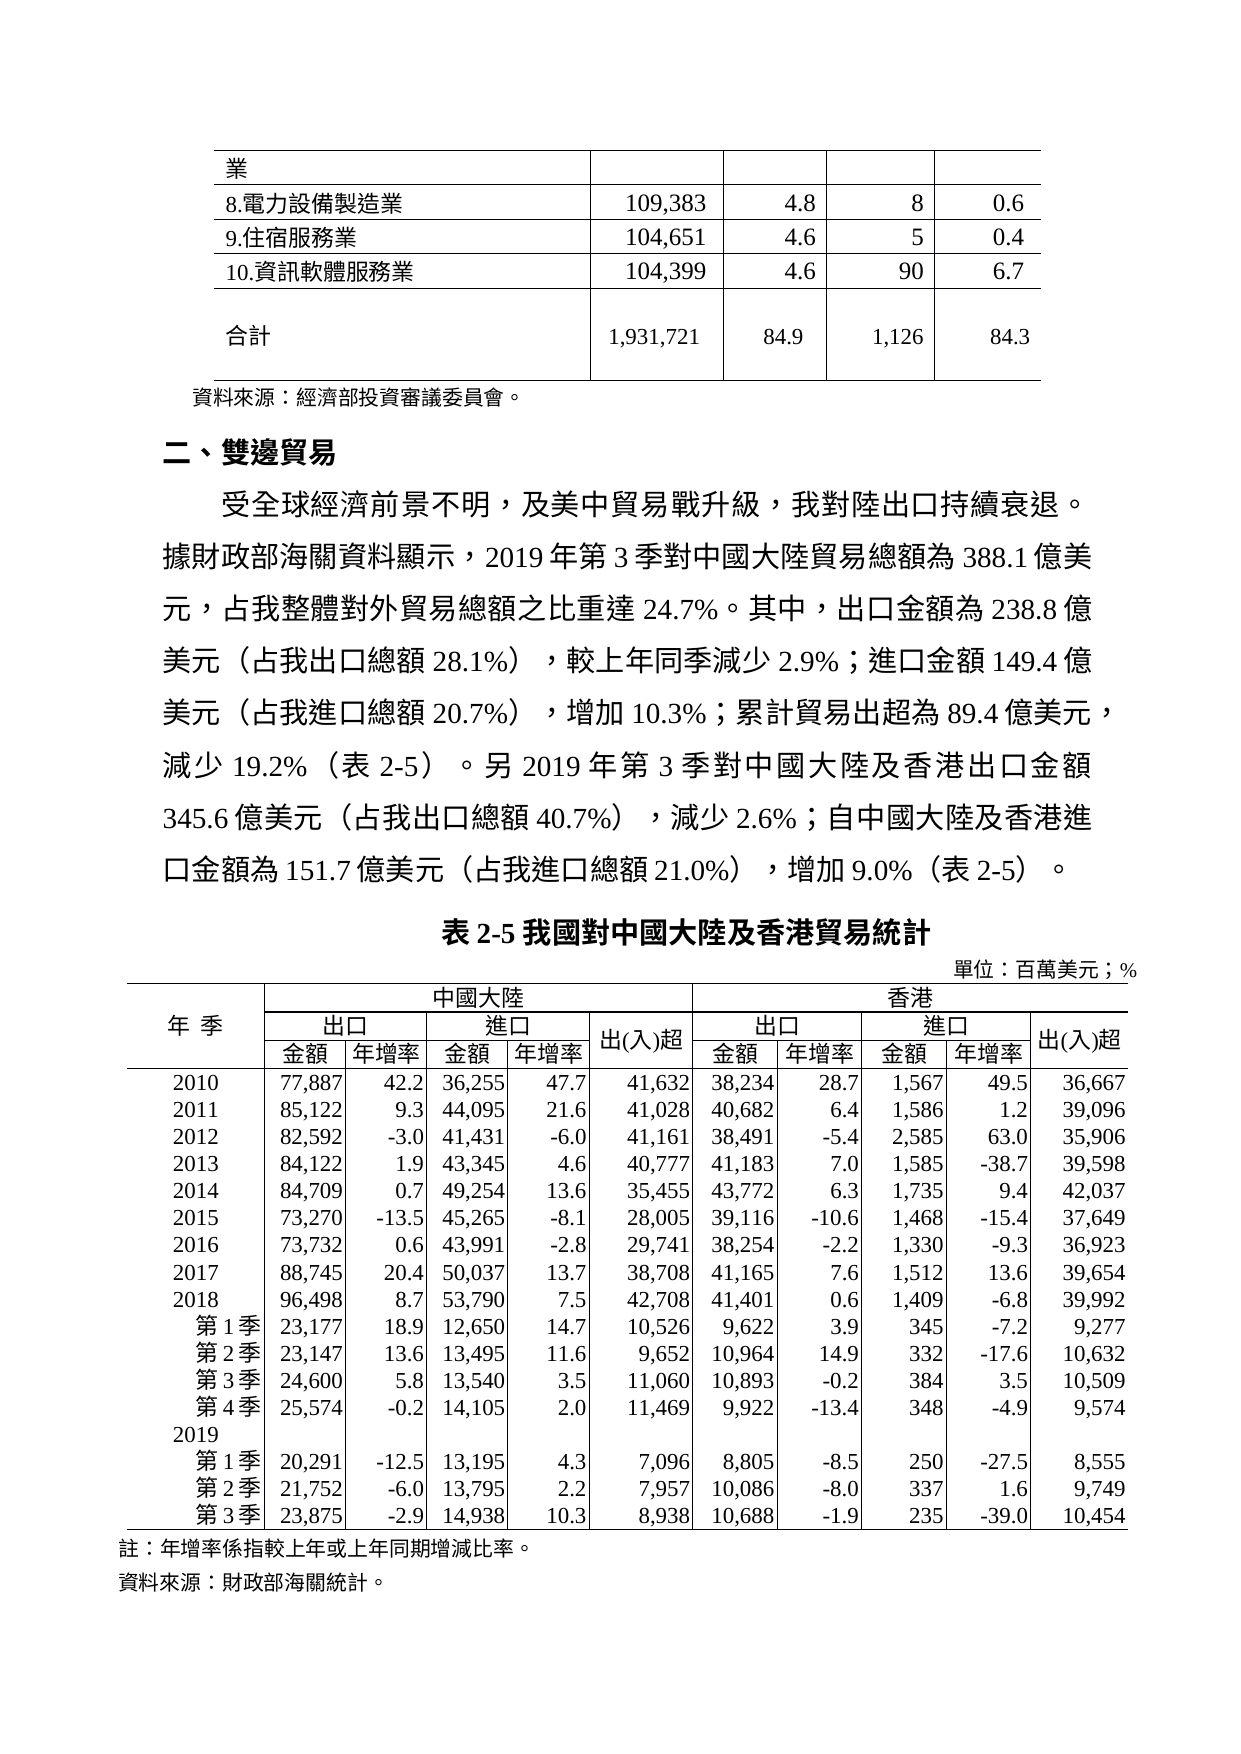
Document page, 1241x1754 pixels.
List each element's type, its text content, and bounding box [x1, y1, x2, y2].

table_cell 1.2 [947, 1096, 1030, 1123]
table_cell 4.6 [724, 220, 826, 253]
text 表2-5 我國對中國大陸及香港貿易統計 [221, 903, 1092, 953]
table_cell 金額 [693, 1041, 777, 1068]
table_cell 出口 [265, 1013, 426, 1039]
table_cell 41,183 [693, 1150, 777, 1177]
table_cell 10,454 [1031, 1502, 1128, 1529]
table_cell 年增率 [508, 1041, 589, 1068]
table_cell 38,254 [693, 1231, 777, 1258]
table_cell 9,622 [693, 1313, 777, 1339]
table_cell 7.5 [508, 1285, 589, 1312]
table_cell 42,708 [590, 1285, 692, 1312]
subtitle 二、雙邊貿易 [162, 424, 1092, 474]
table_cell [935, 151, 1041, 184]
table_header 中國大陸 [265, 984, 692, 1011]
table_cell 7.0 [778, 1150, 861, 1177]
table_cell 6.4 [778, 1096, 861, 1123]
table_cell -8.5 [778, 1448, 861, 1475]
table_cell [346, 1421, 426, 1448]
table_cell -7.2 [947, 1313, 1030, 1339]
table_cell -2.2 [778, 1231, 861, 1258]
table_cell -6.0 [346, 1475, 426, 1502]
table_cell 2017 [127, 1258, 264, 1285]
table_cell 43,345 [427, 1150, 507, 1177]
text 受全球經濟前景不明，及美中貿易戰升級，我對陸出口持續衰退。據財政部海關資料顯示，2019年第3季對中國大陸貿易總額為388.1億美元，占我整體對外貿易總額之比重達24.7%。其中，出口金額為238.8億美元（占我出口總額28.1%），較上年同季減少2.9%；進口金額149.4億美元（占我進口總額20.7%），增加10.3%；累計貿易出超為89.4億美元，減少19.2%（表2-5）。另2019年第3季對中國大陸及香港出口金額345.6億美元（占我出口總額40.7%），減少2.6%；自中國大陸及香港進口金額為151.7億美元（占我進口總額21.0%），增加9.0%（表2-5）。 [162, 474, 1092, 891]
table_cell 12,650 [427, 1313, 507, 1339]
table_cell 21.6 [508, 1096, 589, 1123]
table_cell 13.6 [508, 1177, 589, 1204]
table_cell 337 [862, 1475, 946, 1502]
table_cell 10,964 [693, 1340, 777, 1367]
table_cell 第4季 [127, 1394, 264, 1421]
table_cell -13.4 [778, 1394, 861, 1421]
table_cell 39,598 [1031, 1150, 1128, 1177]
table_cell 出口 [693, 1013, 861, 1039]
table_cell -39.0 [947, 1502, 1030, 1529]
table_cell 38,708 [590, 1258, 692, 1285]
table_cell -0.2 [778, 1367, 861, 1394]
table_cell 第3季 [127, 1367, 264, 1394]
table_cell 4.6 [508, 1150, 589, 1177]
table_cell 3.9 [778, 1313, 861, 1339]
table_cell 38,234 [693, 1069, 777, 1096]
table_cell -3.0 [346, 1123, 426, 1150]
table_cell 84,122 [265, 1150, 345, 1177]
table_cell 10.3 [508, 1502, 589, 1529]
table_cell 49.5 [947, 1069, 1030, 1096]
table_cell 11,060 [590, 1367, 692, 1394]
table_cell 35,455 [590, 1177, 692, 1204]
table_cell 8 [827, 185, 934, 219]
table_cell 104,399 [591, 254, 723, 287]
table_cell 0.6 [346, 1231, 426, 1258]
table_cell 82,592 [265, 1123, 345, 1150]
table_cell 8,805 [693, 1448, 777, 1475]
table_cell 1,567 [862, 1069, 946, 1096]
table_cell 出(入)超 [590, 1013, 692, 1068]
table_cell 37,649 [1031, 1204, 1128, 1231]
table_cell 2015 [127, 1204, 264, 1231]
table_cell 50,037 [427, 1258, 507, 1285]
table_cell 41,632 [590, 1069, 692, 1096]
table_cell 23,177 [265, 1313, 345, 1339]
table_cell 10,893 [693, 1367, 777, 1394]
table_cell 84,709 [265, 1177, 345, 1204]
table_cell 1,126 [827, 289, 934, 380]
table_cell 2018 [127, 1285, 264, 1312]
table_cell -6.0 [508, 1123, 589, 1150]
table_cell 20,291 [265, 1448, 345, 1475]
table_cell 金額 [427, 1041, 507, 1068]
table_cell -2.8 [508, 1231, 589, 1258]
table_cell 23,147 [265, 1340, 345, 1367]
table_cell 90 [827, 254, 934, 287]
table_cell 1,468 [862, 1204, 946, 1231]
table_cell 24,600 [265, 1367, 345, 1394]
table_cell 28.7 [778, 1069, 861, 1096]
table_cell -38.7 [947, 1150, 1030, 1177]
table_cell 38,491 [693, 1123, 777, 1150]
table_cell 250 [862, 1448, 946, 1475]
table_cell 85,122 [265, 1096, 345, 1123]
table_cell 出(入)超 [1031, 1013, 1128, 1068]
table_cell 43,772 [693, 1177, 777, 1204]
table_cell [590, 1421, 692, 1448]
table_cell 4.6 [724, 254, 826, 287]
table_cell 41,401 [693, 1285, 777, 1312]
table_cell 84.3 [935, 289, 1041, 380]
table_cell -2.9 [346, 1502, 426, 1529]
table_cell -17.6 [947, 1340, 1030, 1367]
table_cell 348 [862, 1394, 946, 1421]
table_cell 41,165 [693, 1258, 777, 1285]
table_cell 1,931,721 [591, 289, 723, 380]
table_cell -4.9 [947, 1394, 1030, 1421]
table_cell 39,096 [1031, 1096, 1128, 1123]
table_cell 0.4 [935, 220, 1041, 253]
text 註：年增率係指較上年或上年同期增減比率。 [103, 1530, 1092, 1563]
table_cell 6.3 [778, 1177, 861, 1204]
table_cell 36,667 [1031, 1069, 1128, 1096]
table_cell 3.5 [947, 1367, 1030, 1394]
table_cell 10,509 [1031, 1367, 1128, 1394]
table_cell 合計 [214, 289, 590, 380]
table_cell 8.電力設備製造業 [214, 185, 590, 219]
table_cell 13,540 [427, 1367, 507, 1394]
table_cell 8,938 [590, 1502, 692, 1529]
table_cell 1,409 [862, 1285, 946, 1312]
table_cell 9.3 [346, 1096, 426, 1123]
table_cell 1,585 [862, 1150, 946, 1177]
table_cell 9,277 [1031, 1313, 1128, 1339]
table_cell 10,688 [693, 1502, 777, 1529]
table_cell 96,498 [265, 1285, 345, 1312]
table_cell 5 [827, 220, 934, 253]
table_cell 42,037 [1031, 1177, 1128, 1204]
text 資料來源：財政部海關統計。 [118, 1563, 1092, 1597]
table_cell 3.5 [508, 1367, 589, 1394]
table_cell 10,086 [693, 1475, 777, 1502]
table_cell 第2季 [127, 1340, 264, 1367]
table_cell 第1季 [127, 1313, 264, 1339]
table_cell 9,574 [1031, 1394, 1128, 1421]
table_cell 2010 [127, 1069, 264, 1096]
table_header 香港 [693, 984, 1128, 1011]
table_cell -15.4 [947, 1204, 1030, 1231]
table_cell 25,574 [265, 1394, 345, 1421]
table_cell 28,005 [590, 1204, 692, 1231]
table_cell 8.7 [346, 1285, 426, 1312]
table_cell 21,752 [265, 1475, 345, 1502]
table_cell 39,654 [1031, 1258, 1128, 1285]
table_cell 45,265 [427, 1204, 507, 1231]
table_cell 0.7 [346, 1177, 426, 1204]
table_cell 10.資訊軟體服務業 [214, 254, 590, 287]
table_cell 53,790 [427, 1285, 507, 1312]
table_cell 進口 [427, 1013, 589, 1039]
table_cell -5.4 [778, 1123, 861, 1150]
table_cell 第1季 [127, 1448, 264, 1475]
table_cell 2013 [127, 1150, 264, 1177]
table_cell [947, 1421, 1030, 1448]
table_cell 40,682 [693, 1096, 777, 1123]
table_cell 84.9 [724, 289, 826, 380]
table_cell -27.5 [947, 1448, 1030, 1475]
table_cell -13.5 [346, 1204, 426, 1231]
table_cell 1,586 [862, 1096, 946, 1123]
table_cell 345 [862, 1313, 946, 1339]
table_header 年 季 [127, 984, 264, 1068]
table_cell 10,632 [1031, 1340, 1128, 1367]
table_cell 進口 [862, 1013, 1030, 1039]
table_cell 41,161 [590, 1123, 692, 1150]
table_cell 7,096 [590, 1448, 692, 1475]
table_cell 2016 [127, 1231, 264, 1258]
table_cell 0.6 [778, 1285, 861, 1312]
table_cell 13.7 [508, 1258, 589, 1285]
table_cell 13.6 [947, 1258, 1030, 1285]
table_cell 13,195 [427, 1448, 507, 1475]
table_cell 109,383 [591, 185, 723, 219]
table_cell 44,095 [427, 1096, 507, 1123]
table_cell 9.住宿服務業 [214, 220, 590, 253]
table_cell 2012 [127, 1123, 264, 1150]
table_cell -8.1 [508, 1204, 589, 1231]
table_cell 73,270 [265, 1204, 345, 1231]
table_cell 2.2 [508, 1475, 589, 1502]
text 單位：百萬美元；% [162, 953, 1137, 983]
table_cell 金額 [265, 1041, 345, 1068]
table_cell [591, 151, 723, 184]
table_cell 40,777 [590, 1150, 692, 1177]
table_cell 20.4 [346, 1258, 426, 1285]
table_cell [778, 1421, 861, 1448]
table_cell 9,922 [693, 1394, 777, 1421]
table_cell 13.6 [346, 1340, 426, 1367]
table_cell 6.7 [935, 254, 1041, 287]
table_cell 23,875 [265, 1502, 345, 1529]
table_cell 1,735 [862, 1177, 946, 1204]
table_cell 42.2 [346, 1069, 426, 1096]
table_cell 5.8 [346, 1367, 426, 1394]
table_cell [693, 1421, 777, 1448]
table_cell [827, 151, 934, 184]
table_cell -6.8 [947, 1285, 1030, 1312]
table_cell 金額 [862, 1041, 946, 1068]
table_cell -1.9 [778, 1502, 861, 1529]
table_cell 4.3 [508, 1448, 589, 1475]
table_cell 10,526 [590, 1313, 692, 1339]
table_cell 235 [862, 1502, 946, 1529]
table_cell 41,431 [427, 1123, 507, 1150]
table_cell 2014 [127, 1177, 264, 1204]
table_cell -0.2 [346, 1394, 426, 1421]
table_cell 1.9 [346, 1150, 426, 1177]
table_cell 年增率 [346, 1041, 426, 1068]
table_cell 1.6 [947, 1475, 1030, 1502]
table_cell [265, 1421, 345, 1448]
table_cell 2011 [127, 1096, 264, 1123]
table_cell 43,991 [427, 1231, 507, 1258]
table_cell -12.5 [346, 1448, 426, 1475]
table_cell 36,923 [1031, 1231, 1128, 1258]
table_cell [427, 1421, 507, 1448]
table_cell 29,741 [590, 1231, 692, 1258]
table_cell 77,887 [265, 1069, 345, 1096]
table_cell 14.7 [508, 1313, 589, 1339]
table_cell 41,028 [590, 1096, 692, 1123]
table_cell 332 [862, 1340, 946, 1367]
table_cell 63.0 [947, 1123, 1030, 1150]
table_cell 18.9 [346, 1313, 426, 1339]
table_cell 13,495 [427, 1340, 507, 1367]
table_cell 第2季 [127, 1475, 264, 1502]
table_cell 0.6 [935, 185, 1041, 219]
table_cell 7,957 [590, 1475, 692, 1502]
table_cell 9,749 [1031, 1475, 1128, 1502]
table_cell 7.6 [778, 1258, 861, 1285]
table_cell 8,555 [1031, 1448, 1128, 1475]
table_cell 39,116 [693, 1204, 777, 1231]
table_cell 384 [862, 1367, 946, 1394]
table_cell [862, 1421, 946, 1448]
table_cell [724, 151, 826, 184]
table_cell 88,745 [265, 1258, 345, 1285]
table_cell 1,512 [862, 1258, 946, 1285]
table_cell 11,469 [590, 1394, 692, 1421]
table_cell 104,651 [591, 220, 723, 253]
table_cell 35,906 [1031, 1123, 1128, 1150]
table_cell 年增率 [778, 1041, 861, 1068]
table_cell -8.0 [778, 1475, 861, 1502]
table_cell 73,732 [265, 1231, 345, 1258]
table_cell 13,795 [427, 1475, 507, 1502]
table_cell 9.4 [947, 1177, 1030, 1204]
table_cell [1031, 1421, 1128, 1448]
table_cell -10.6 [778, 1204, 861, 1231]
table_cell 49,254 [427, 1177, 507, 1204]
table_cell 4.8 [724, 185, 826, 219]
table_cell 36,255 [427, 1069, 507, 1096]
table_cell [508, 1421, 589, 1448]
table_cell 14,105 [427, 1394, 507, 1421]
table_cell 年增率 [947, 1041, 1030, 1068]
table_cell 47.7 [508, 1069, 589, 1096]
table_cell 14,938 [427, 1502, 507, 1529]
text 資料來源：經濟部投資審議委員會。 [162, 381, 1092, 411]
table_cell 2,585 [862, 1123, 946, 1150]
table_cell 2.0 [508, 1394, 589, 1421]
table_cell -9.3 [947, 1231, 1030, 1258]
table_cell 9,652 [590, 1340, 692, 1367]
table_cell 14.9 [778, 1340, 861, 1367]
table_cell 第3季 [127, 1502, 264, 1529]
table_cell 11.6 [508, 1340, 589, 1367]
table_cell 1,330 [862, 1231, 946, 1258]
table_cell 2019 [127, 1421, 264, 1448]
table_cell 39,992 [1031, 1285, 1128, 1312]
table_cell 業 [214, 151, 590, 184]
